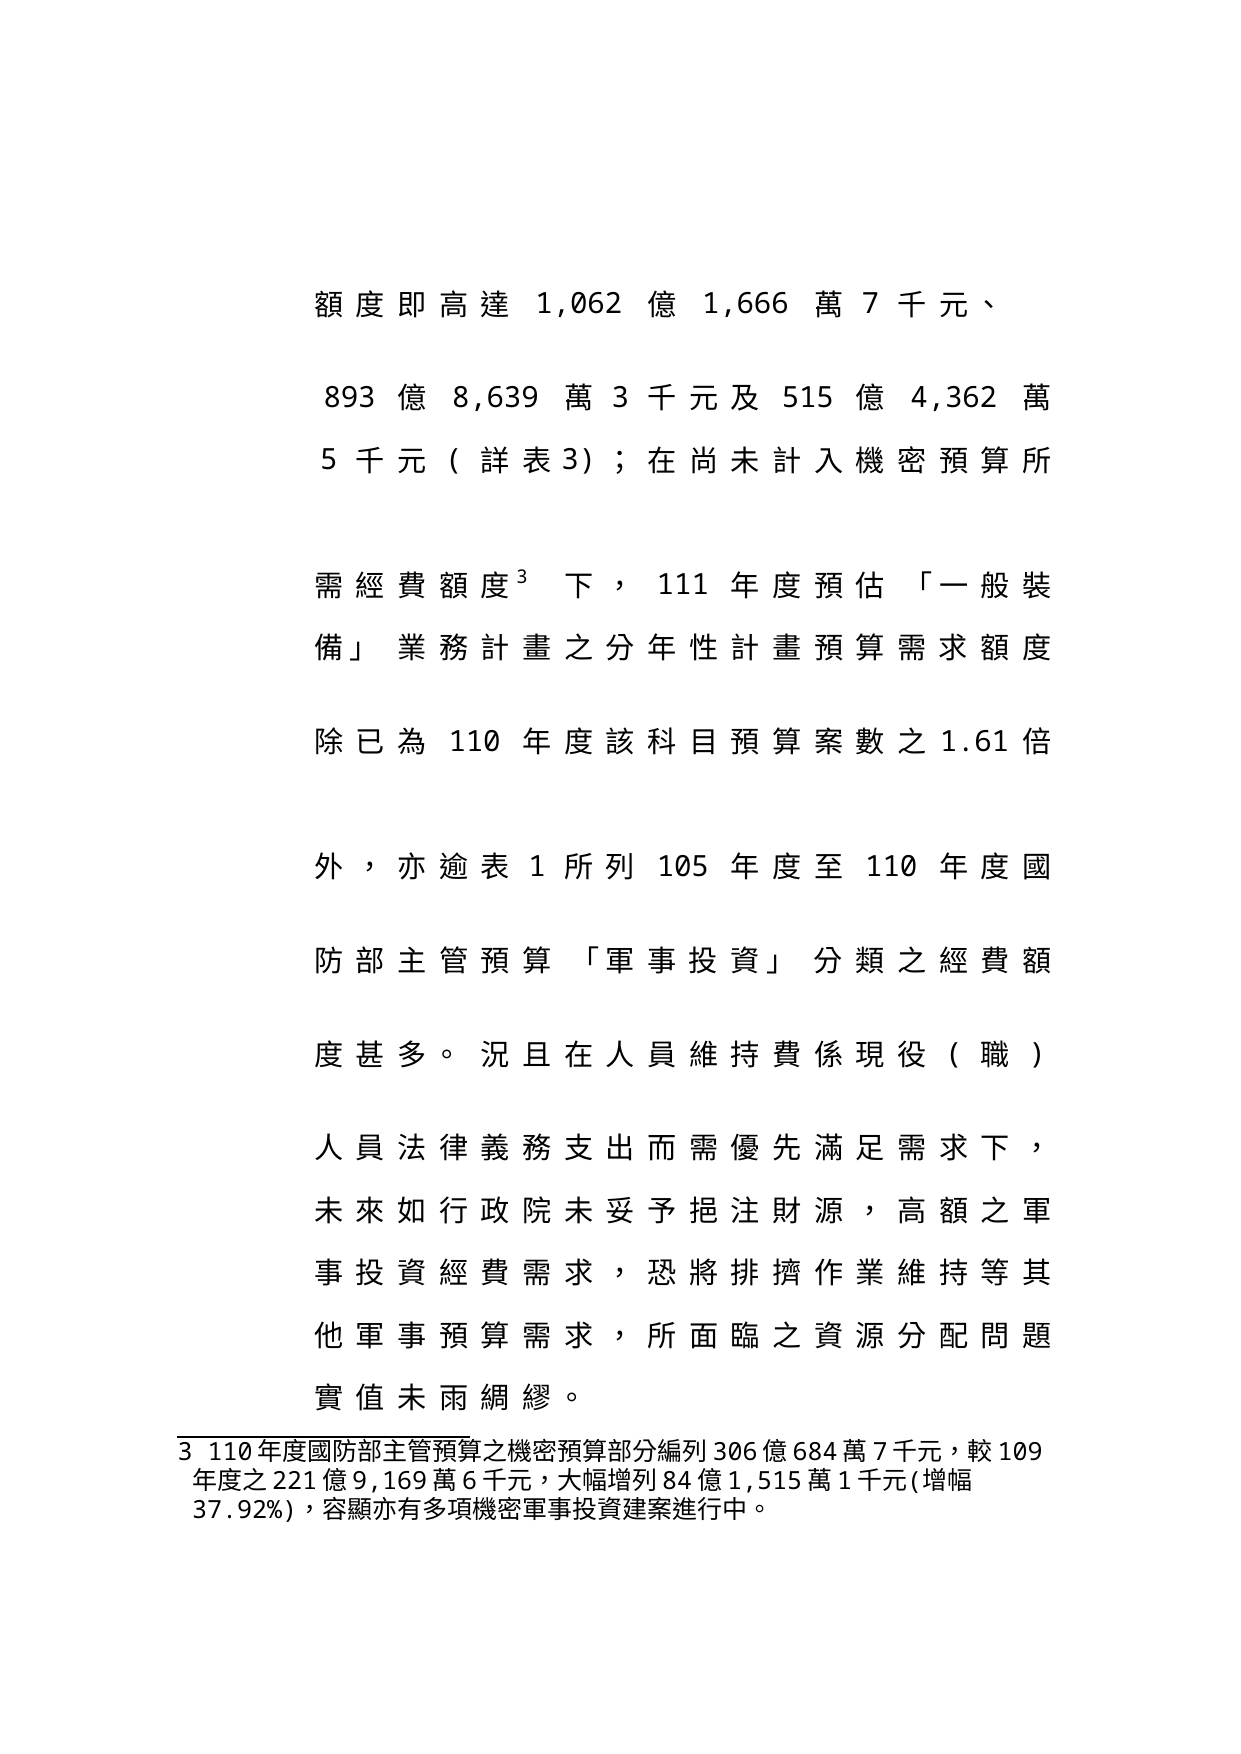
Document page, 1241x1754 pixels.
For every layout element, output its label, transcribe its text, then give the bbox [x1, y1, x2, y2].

text 110年度國防部主管預算之機密預算部分編列306億684萬7千元，較109年度之221億9,169萬6千元，大幅增列84億1,515萬1千元(增幅37.92%)，容顯亦有多項機密軍事投資建案進行中。 [177, 1437, 1063, 1525]
text 額度即高達1,062億1,666萬7千元、893億8,639萬3千元及515億4,362萬5千元(詳表3)；在尚未計入機密預算所需經費額度下，111年度預估「一般裝備」業務計畫之分年性計畫預算需求額度除已為110年度該科目預算案數之1.61倍外，亦逾表1所列105年度至110年度國防部主管預算「軍事投資」分類之經費額度甚多。況且在人員維持費係現役(職)人員法律義務支出而需優先滿足需求下，未來如行政院未妥予挹注財源，高額之軍事投資經費需求，恐將排擠作業維持等其他軍事預算需求，所面臨之資源分配問題實值未雨綢繆。 [271, 229, 1058, 1417]
